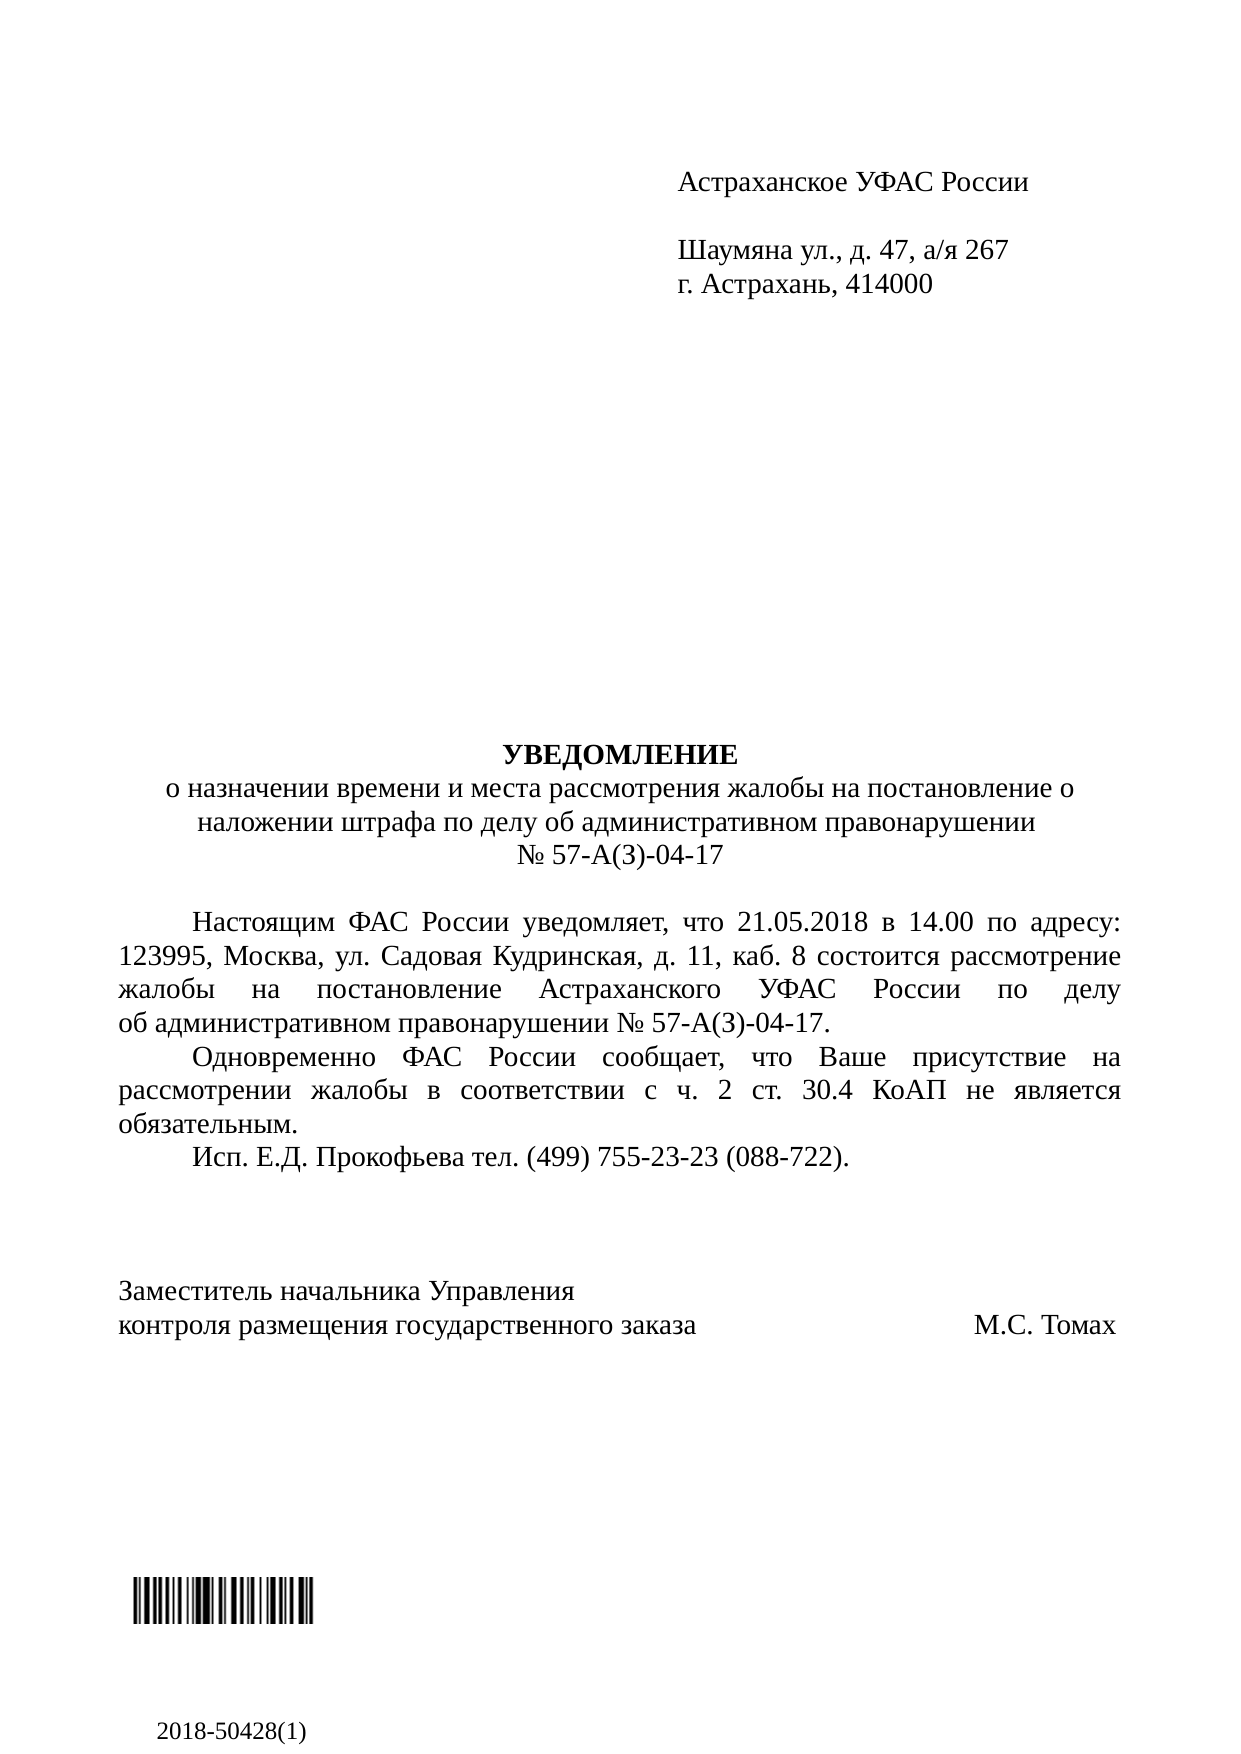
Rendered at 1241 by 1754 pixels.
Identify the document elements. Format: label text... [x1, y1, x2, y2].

text № 57-А(З)-04-17 [118, 837, 1122, 871]
text Заместитель начальника Управления [118, 1273, 1122, 1307]
picture [118, 1577, 331, 1624]
text Астраханское УФАС России [677, 164, 1122, 198]
text контроля размещения государственного заказа М.С. Томах [118, 1307, 1122, 1341]
text УВЕДОМЛЕНИЕ [118, 737, 1122, 770]
text Шаумяна ул., д. 47, а/я 267 [677, 232, 1122, 266]
text Исп. Е.Д. Прокофьева тел. (499) 755-23-23 (088-722). [118, 1139, 1122, 1173]
text о назначении времени и места рассмотрения жалобы на постановление о наложении штрафа по делу об административном правонарушении [118, 770, 1122, 837]
text Одновременно ФАС России сообщает, что Ваше присутствие на рассмотрении жалобы в соответствии с ч. 2 ст. 30.4 КоАП не является обязательным. [118, 1039, 1122, 1139]
text Настоящим ФАС России уведомляет, что 21.05.2018 в 14.00 по адресу: 123995, Москва, ул. Садовая Кудринская, д. 11, каб. 8 состоится рассмотрение жалобы на постановление Астраханского УФАС России по делу об административном правонарушении № 57-А(З)-04-17. [118, 904, 1122, 1039]
text г. Астрахань, 414000 [677, 267, 1122, 300]
